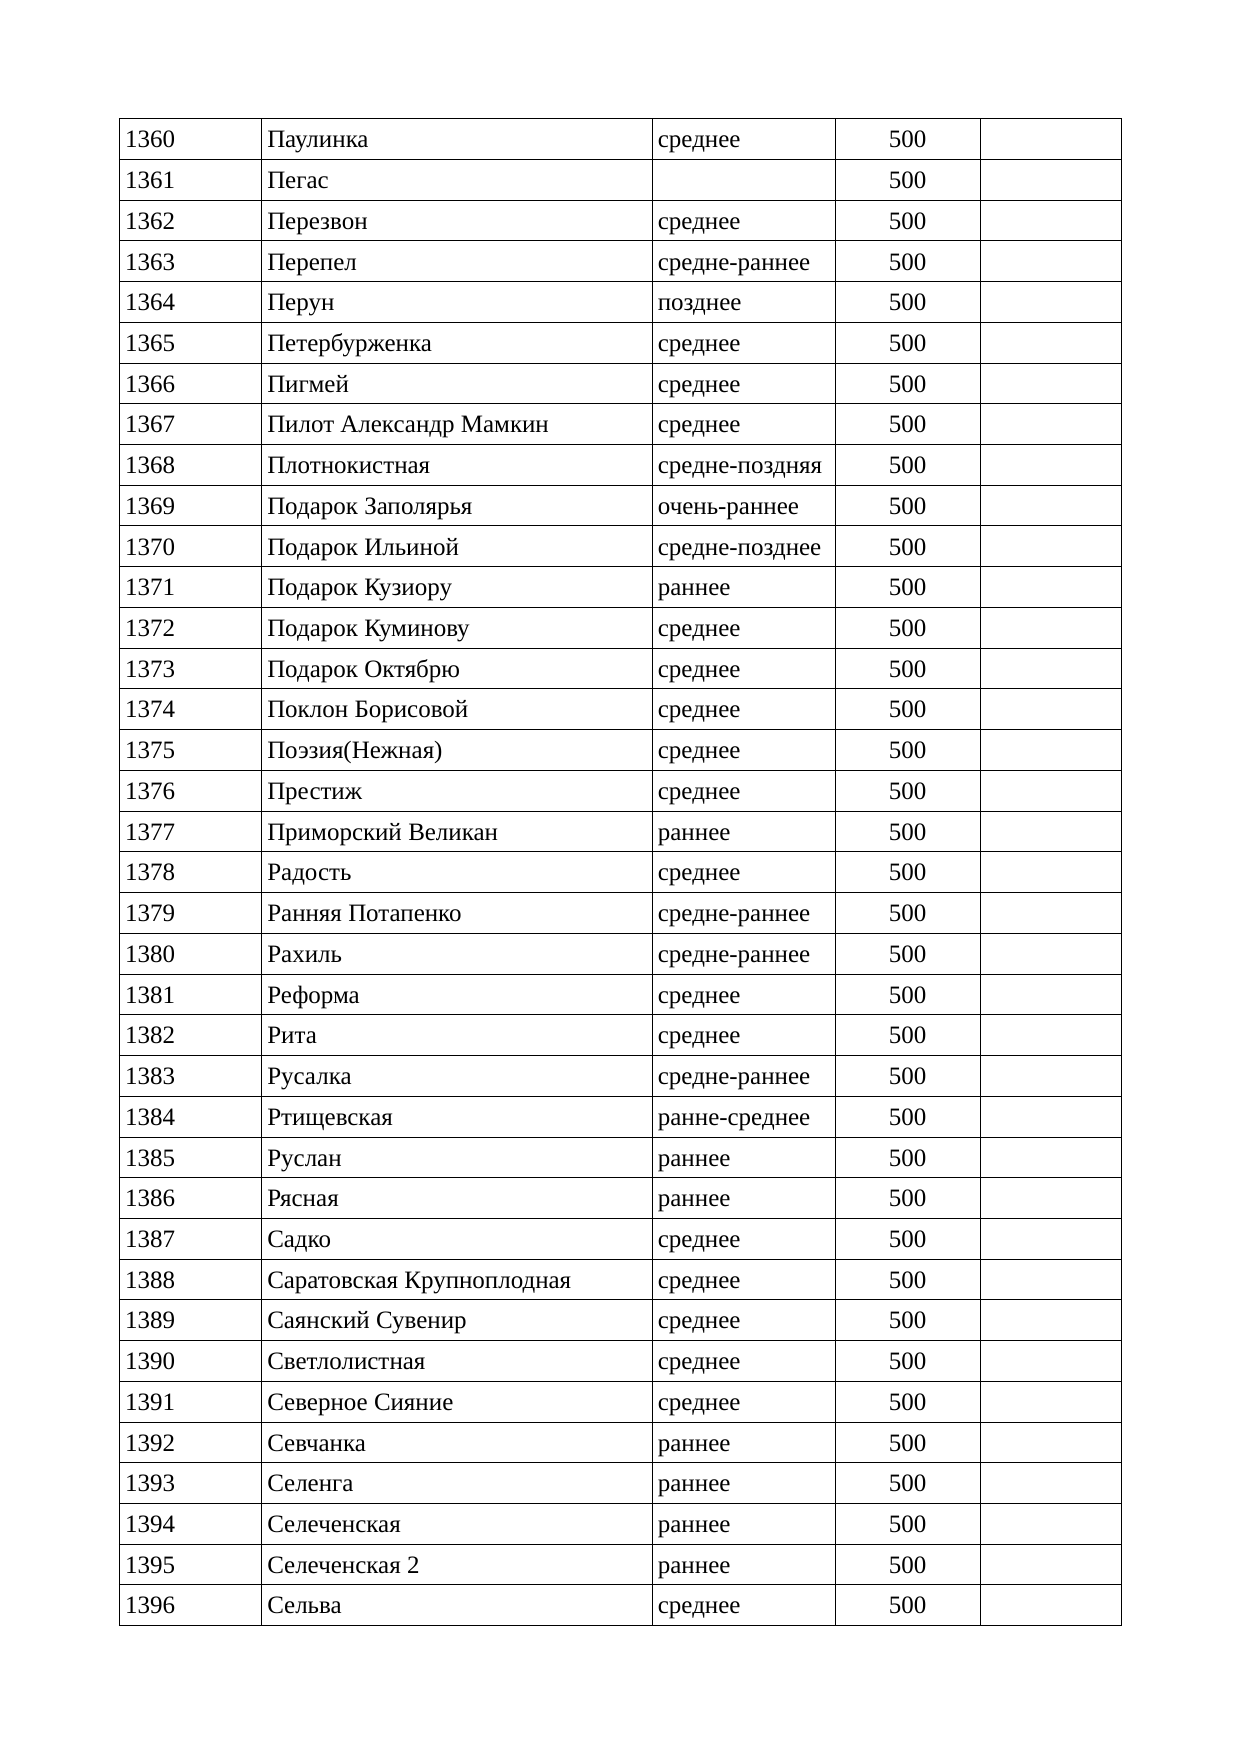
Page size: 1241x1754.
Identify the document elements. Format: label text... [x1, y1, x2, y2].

table_cell Рахиль [262, 934, 652, 973]
table_cell Селеченская [262, 1504, 652, 1544]
table_cell 1360 [120, 119, 261, 159]
table_cell Поклон Борисовой [262, 689, 652, 729]
table_cell 1393 [120, 1463, 261, 1503]
table_cell средне-поздняя [653, 445, 835, 485]
table_cell Ртищевская [262, 1097, 652, 1136]
table_cell среднее [653, 1382, 835, 1421]
table_cell 1386 [120, 1178, 261, 1218]
table_cell 500 [836, 975, 980, 1014]
table_cell 1391 [120, 1382, 261, 1421]
table_cell среднее [653, 364, 835, 403]
table_cell 500 [836, 1138, 980, 1177]
table_cell среднее [653, 1260, 835, 1299]
table_cell Подарок Заполярья [262, 486, 652, 525]
table_cell 1381 [120, 975, 261, 1014]
table_cell среднее [653, 689, 835, 729]
table_cell 1372 [120, 608, 261, 648]
table_cell Русалка [262, 1056, 652, 1096]
table_cell 500 [836, 567, 980, 607]
table_cell среднее [653, 404, 835, 444]
table_cell Руслан [262, 1138, 652, 1177]
table_cell 1368 [120, 445, 261, 485]
table_cell среднее [653, 975, 835, 1014]
table_cell 500 [836, 1463, 980, 1503]
table_cell Селенга [262, 1463, 652, 1503]
table_cell средне-раннее [653, 934, 835, 973]
table_cell [981, 282, 1121, 322]
table_cell [981, 119, 1121, 159]
table_cell [981, 364, 1121, 403]
table_cell Реформа [262, 975, 652, 1014]
table_cell [981, 1545, 1121, 1584]
table_cell Северное Сияние [262, 1382, 652, 1421]
table_cell [981, 812, 1121, 851]
table_cell 1365 [120, 323, 261, 362]
table_cell 500 [836, 1300, 980, 1340]
table_cell Садко [262, 1219, 652, 1258]
table_cell 500 [836, 160, 980, 199]
table_cell 500 [836, 241, 980, 281]
table_cell [981, 1423, 1121, 1462]
table_cell раннее [653, 1423, 835, 1462]
table_cell [981, 608, 1121, 648]
table_cell [981, 1056, 1121, 1096]
table_cell средне-раннее [653, 893, 835, 933]
table_cell [981, 649, 1121, 688]
table_cell [981, 1341, 1121, 1381]
table_cell среднее [653, 852, 835, 892]
table_cell 500 [836, 526, 980, 566]
table_cell средне-раннее [653, 241, 835, 281]
table_cell Рясная [262, 1178, 652, 1218]
table_cell Паулинка [262, 119, 652, 159]
table_cell 500 [836, 1341, 980, 1381]
table_cell 500 [836, 608, 980, 648]
table_cell [981, 1463, 1121, 1503]
table_cell Севчанка [262, 1423, 652, 1462]
table_cell 500 [836, 649, 980, 688]
table_cell 500 [836, 1260, 980, 1299]
table_cell 500 [836, 1504, 980, 1544]
table_cell Подарок Ильиной [262, 526, 652, 566]
table_cell Подарок Октябрю [262, 649, 652, 688]
table_cell Подарок Кузиору [262, 567, 652, 607]
table_cell [981, 1260, 1121, 1299]
table_cell [981, 486, 1121, 525]
table_cell Поэзия(Нежная) [262, 730, 652, 770]
table_cell [981, 730, 1121, 770]
table_cell Селеченская 2 [262, 1545, 652, 1584]
table_cell 1383 [120, 1056, 261, 1096]
table_cell 500 [836, 282, 980, 322]
table_cell 1380 [120, 934, 261, 973]
table_cell 1361 [120, 160, 261, 199]
table_cell раннее [653, 1545, 835, 1584]
table_cell 500 [836, 1545, 980, 1584]
table_cell 500 [836, 1015, 980, 1055]
table_cell [981, 852, 1121, 892]
table_cell 1385 [120, 1138, 261, 1177]
table_cell раннее [653, 567, 835, 607]
table_cell [981, 160, 1121, 199]
table_cell 500 [836, 893, 980, 933]
table_cell Рита [262, 1015, 652, 1055]
table_cell 1396 [120, 1585, 261, 1625]
table_cell [981, 1178, 1121, 1218]
table_cell среднее [653, 608, 835, 648]
table_cell [981, 1382, 1121, 1421]
table_cell раннее [653, 1504, 835, 1544]
table_cell Престиж [262, 771, 652, 811]
table_cell [981, 201, 1121, 240]
table_cell среднее [653, 119, 835, 159]
table_cell раннее [653, 1463, 835, 1503]
table_cell 500 [836, 1382, 980, 1421]
table_cell среднее [653, 649, 835, 688]
table_cell раннее [653, 1178, 835, 1218]
table_cell 500 [836, 771, 980, 811]
table_cell 500 [836, 364, 980, 403]
table_cell [981, 445, 1121, 485]
table_cell 500 [836, 1423, 980, 1462]
table_cell [981, 1300, 1121, 1340]
table_cell Перепел [262, 241, 652, 281]
table_cell Светлолистная [262, 1341, 652, 1381]
table_cell 1376 [120, 771, 261, 811]
table_cell Саратовская Крупноплодная [262, 1260, 652, 1299]
table_cell Петербурженка [262, 323, 652, 362]
table_cell 1388 [120, 1260, 261, 1299]
table_cell Пигмей [262, 364, 652, 403]
table_cell 500 [836, 486, 980, 525]
table_cell 500 [836, 445, 980, 485]
table_cell 1387 [120, 1219, 261, 1258]
table_cell 1377 [120, 812, 261, 851]
table_cell 1367 [120, 404, 261, 444]
table_cell 500 [836, 730, 980, 770]
table_cell 1370 [120, 526, 261, 566]
table_cell ранне-среднее [653, 1097, 835, 1136]
table_cell Пегас [262, 160, 652, 199]
table_cell 1394 [120, 1504, 261, 1544]
table_cell [981, 689, 1121, 729]
table_cell 1389 [120, 1300, 261, 1340]
table_cell [981, 1585, 1121, 1625]
table_cell 1364 [120, 282, 261, 322]
table_cell Приморский Великан [262, 812, 652, 851]
table_cell Плотнокистная [262, 445, 652, 485]
table_cell 500 [836, 852, 980, 892]
table_cell [981, 1097, 1121, 1136]
table_cell 500 [836, 1585, 980, 1625]
table_cell 500 [836, 812, 980, 851]
table_cell среднее [653, 730, 835, 770]
table_cell очень-раннее [653, 486, 835, 525]
table_cell 1395 [120, 1545, 261, 1584]
table_cell [981, 1138, 1121, 1177]
table_cell [981, 323, 1121, 362]
table_cell раннее [653, 1138, 835, 1177]
table_cell среднее [653, 771, 835, 811]
table_cell 500 [836, 119, 980, 159]
table_cell Ранняя Потапенко [262, 893, 652, 933]
table_cell среднее [653, 201, 835, 240]
table_cell 1363 [120, 241, 261, 281]
table_cell средне-позднее [653, 526, 835, 566]
table_cell среднее [653, 1219, 835, 1258]
table_cell средне-раннее [653, 1056, 835, 1096]
table_cell Подарок Куминову [262, 608, 652, 648]
table_cell среднее [653, 323, 835, 362]
table_cell Сельва [262, 1585, 652, 1625]
table_cell Радость [262, 852, 652, 892]
table_cell 1379 [120, 893, 261, 933]
table_cell 500 [836, 404, 980, 444]
table_cell среднее [653, 1585, 835, 1625]
table_cell 500 [836, 1056, 980, 1096]
table_cell [981, 771, 1121, 811]
table_cell среднее [653, 1015, 835, 1055]
table_cell 1382 [120, 1015, 261, 1055]
table_cell [981, 567, 1121, 607]
table_cell 1384 [120, 1097, 261, 1136]
table_cell 500 [836, 934, 980, 973]
table_cell 1374 [120, 689, 261, 729]
table_cell 1378 [120, 852, 261, 892]
table_cell Перезвон [262, 201, 652, 240]
table_cell [981, 975, 1121, 1014]
table_cell Перун [262, 282, 652, 322]
table_cell среднее [653, 1300, 835, 1340]
table_cell 1371 [120, 567, 261, 607]
table_cell раннее [653, 812, 835, 851]
table_cell 500 [836, 201, 980, 240]
table_cell [981, 404, 1121, 444]
table_cell 500 [836, 1219, 980, 1258]
table_cell Пилот Александр Мамкин [262, 404, 652, 444]
table_cell 500 [836, 323, 980, 362]
table_cell среднее [653, 1341, 835, 1381]
table_cell позднее [653, 282, 835, 322]
table_cell 500 [836, 689, 980, 729]
table_cell 500 [836, 1097, 980, 1136]
table_cell 1366 [120, 364, 261, 403]
table_cell [981, 1219, 1121, 1258]
table_cell [653, 160, 835, 199]
table_cell 1375 [120, 730, 261, 770]
table_cell 1369 [120, 486, 261, 525]
table_cell 1373 [120, 649, 261, 688]
table_cell [981, 1015, 1121, 1055]
table_cell [981, 526, 1121, 566]
table_cell [981, 893, 1121, 933]
table_cell Саянский Сувенир [262, 1300, 652, 1340]
table_cell [981, 934, 1121, 973]
table_cell [981, 241, 1121, 281]
table_cell 500 [836, 1178, 980, 1218]
table_cell 1392 [120, 1423, 261, 1462]
table_cell 1390 [120, 1341, 261, 1381]
table_cell [981, 1504, 1121, 1544]
table_cell 1362 [120, 201, 261, 240]
